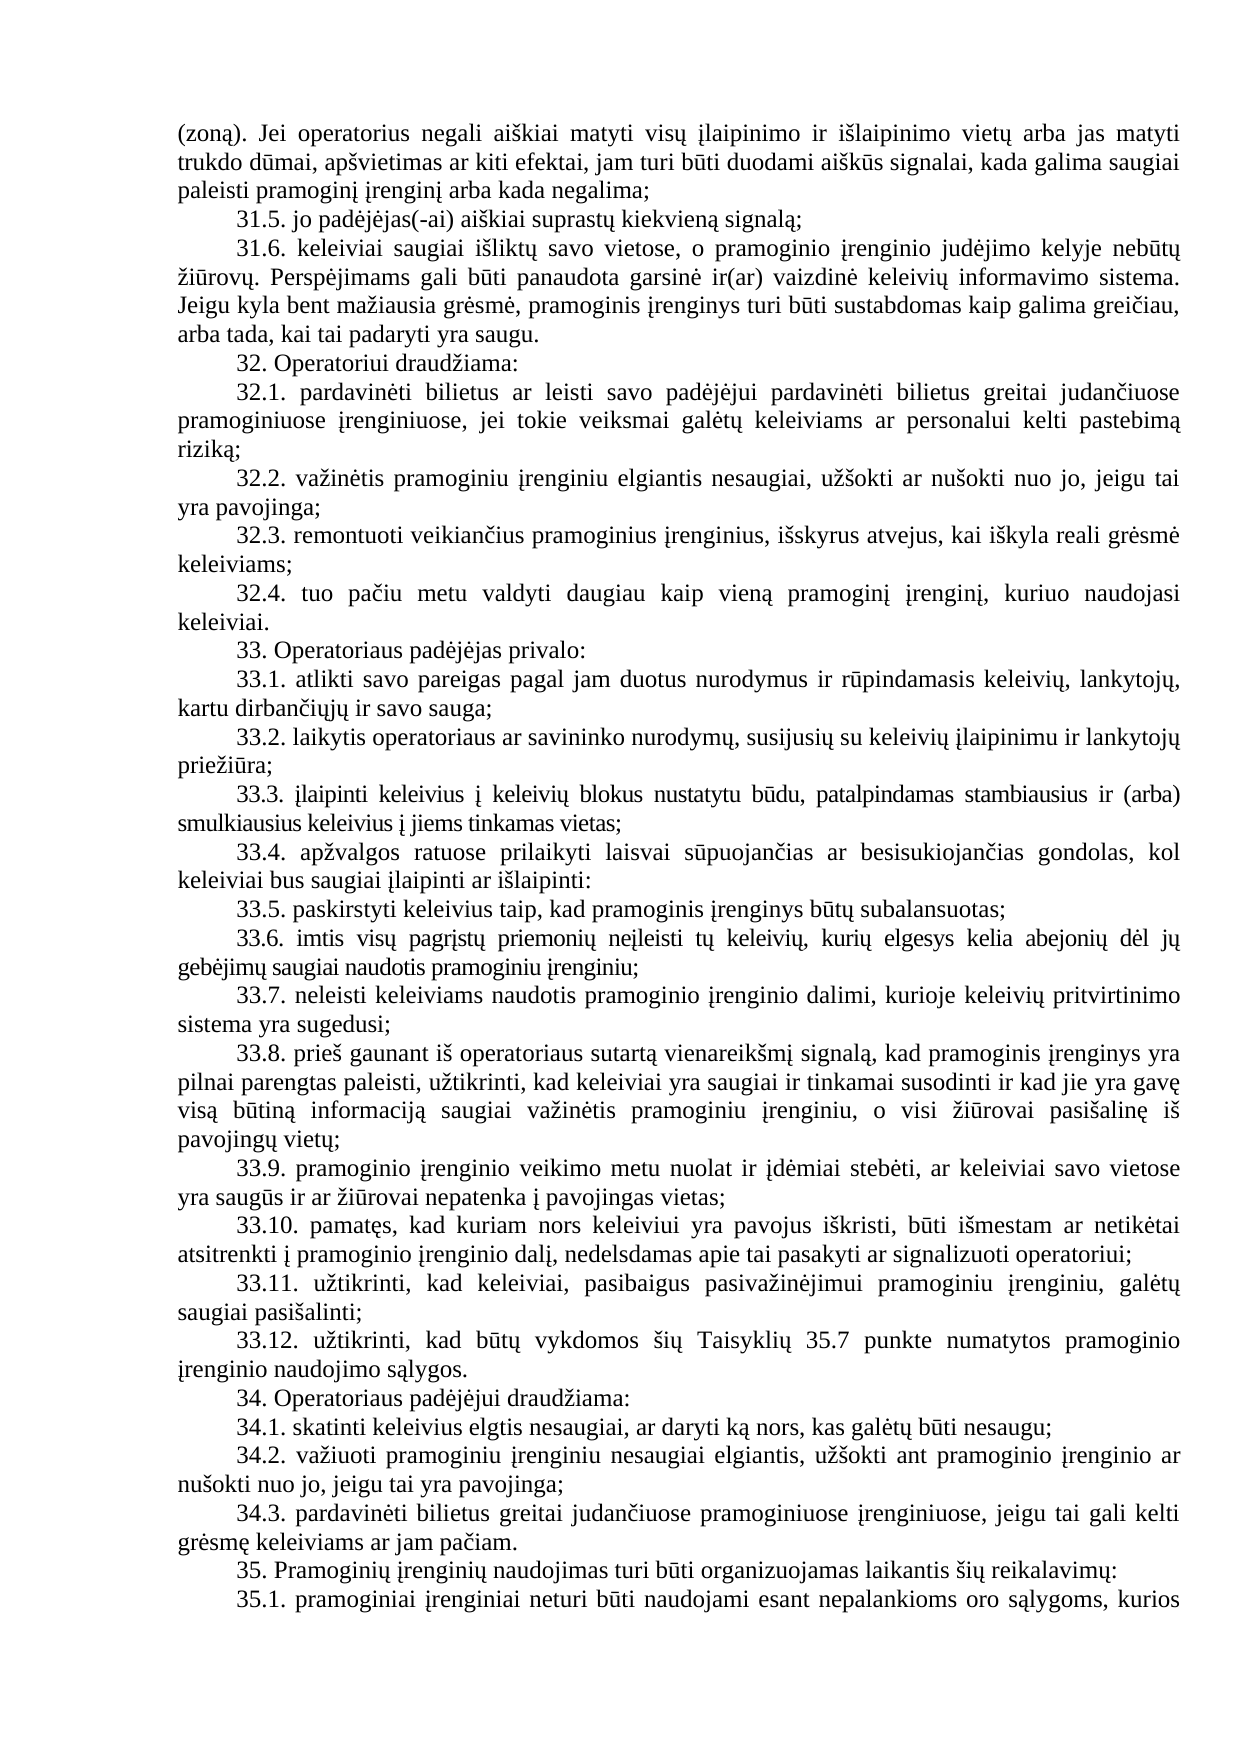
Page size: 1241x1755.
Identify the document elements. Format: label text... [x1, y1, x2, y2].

text 33.9. pramoginio įrenginio veikimo metu nuolat ir įdėmiai stebėti, ar keleiviai savo vietose yra saugūs ir ar žiūrovai nepatenka į pavojingas vietas; [177, 1153, 1181, 1211]
text 33.5. paskirstyti keleivius taip, kad pramoginis įrenginys būtų subalansuotas; [177, 894, 1181, 923]
text 33.7. neleisti keleiviams naudotis pramoginio įrenginio dalimi, kurioje keleivių pritvirtinimo sistema yra sugedusi; [177, 981, 1181, 1038]
text 34. Operatoriaus padėjėjui draudžiama: [177, 1383, 1181, 1412]
text 34.3. pardavinėti bilietus greitai judančiuose pramoginiuose įrenginiuose, jeigu tai gali kelti grėsmę keleiviams ar jam pačiam. [177, 1498, 1181, 1556]
text 31.5. jo padėjėjas(-ai) aiškiai suprastų kiekvieną signalą; [177, 204, 1181, 233]
text 32.1. pardavinėti bilietus ar leisti savo padėjėjui pardavinėti bilietus greitai judančiuose pramoginiuose įrenginiuose, jei tokie veiksmai galėtų keleiviams ar personalui kelti pastebimą riziką; [177, 377, 1181, 463]
text 35. Pramoginių įrenginių naudojimas turi būti organizuojamas laikantis šių reikalavimų: [177, 1556, 1181, 1584]
text 33.2. laikytis operatoriaus ar savininko nurodymų, susijusių su keleivių įlaipinimu ir lankytojų priežiūra; [177, 722, 1181, 779]
text 34.1. skatinti keleivius elgtis nesaugiai, ar daryti ką nors, kas galėtų būti nesaugu; [177, 1412, 1181, 1441]
text 32. Operatoriui draudžiama: [177, 348, 1181, 377]
text 32.4. tuo pačiu metu valdyti daugiau kaip vieną pramoginį įrenginį, kuriuo naudojasi keleiviai. [177, 578, 1181, 636]
text 32.2. važinėtis pramoginiu įrenginiu elgiantis nesaugiai, užšokti ar nušokti nuo jo, jeigu tai yra pavojinga; [177, 463, 1181, 521]
text 34.2. važiuoti pramoginiu įrenginiu nesaugiai elgiantis, užšokti ant pramoginio įrenginio ar nušokti nuo jo, jeigu tai yra pavojinga; [177, 1441, 1181, 1498]
text 33.11. užtikrinti, kad keleiviai, pasibaigus pasivažinėjimui pramoginiu įrenginiu, galėtų saugiai pasišalinti; [177, 1268, 1181, 1326]
text 33.1. atlikti savo pareigas pagal jam duotus nurodymus ir rūpindamasis keleivių, lankytojų, kartu dirbančiųjų ir savo sauga; [177, 664, 1181, 722]
text 32.3. remontuoti veikiančius pramoginius įrenginius, išskyrus atvejus, kai iškyla reali grėsmė keleiviams; [177, 521, 1181, 578]
text 33. Operatoriaus padėjėjas privalo: [177, 636, 1181, 664]
text 33.12. užtikrinti, kad būtų vykdomos šių Taisyklių 35.7 punkte numatytos pramoginio įrenginio naudojimo sąlygos. [177, 1326, 1181, 1383]
text 35.1. pramoginiai įrenginiai neturi būti naudojami esant nepalankioms oro sąlygoms, kurios [177, 1584, 1181, 1613]
text 31.6. keleiviai saugiai išliktų savo vietose, o pramoginio įrenginio judėjimo kelyje nebūtų žiūrovų. Perspėjimams gali būti panaudota garsinė ir(ar) vaizdinė keleivių informavimo sistema. Jeigu kyla bent mažiausia grėsmė, pramoginis įrenginys turi būti sustabdomas kaip galima greičiau, arba tada, kai tai padaryti yra saugu. [177, 233, 1181, 348]
text 33.8. prieš gaunant iš operatoriaus sutartą vienareikšmį signalą, kad pramoginis įrenginys yra pilnai parengtas paleisti, užtikrinti, kad keleiviai yra saugiai ir tinkamai susodinti ir kad jie yra gavę visą būtiną informaciją saugiai važinėtis pramoginiu įrenginiu, o visi žiūrovai pasišalinę iš pavojingų vietų; [177, 1038, 1181, 1153]
text 33.3. įlaipinti keleivius į keleivių blokus nustatytu būdu, patalpindamas stambiausius ir (arba) smulkiausius keleivius į jiems tinkamas vietas; [177, 779, 1181, 837]
text 33.4. apžvalgos ratuose prilaikyti laisvai sūpuojančias ar besisukiojančias gondolas, kol keleiviai bus saugiai įlaipinti ar išlaipinti: [177, 837, 1181, 894]
text (zoną). Jei operatorius negali aiškiai matyti visų įlaipinimo ir išlaipinimo vietų arba jas matyti trukdo dūmai, apšvietimas ar kiti efektai, jam turi būti duodami aiškūs signalai, kada galima saugiai paleisti pramoginį įrenginį arba kada negalima; [177, 118, 1181, 204]
text 33.10. pamatęs, kad kuriam nors keleiviui yra pavojus iškristi, būti išmestam ar netikėtai atsitrenkti į pramoginio įrenginio dalį, nedelsdamas apie tai pasakyti ar signalizuoti operatoriui; [177, 1211, 1181, 1268]
text 33.6. imtis visų pagrįstų priemonių neįleisti tų keleivių, kurių elgesys kelia abejonių dėl jų gebėjimų saugiai naudotis pramoginiu įrenginiu; [177, 923, 1181, 981]
